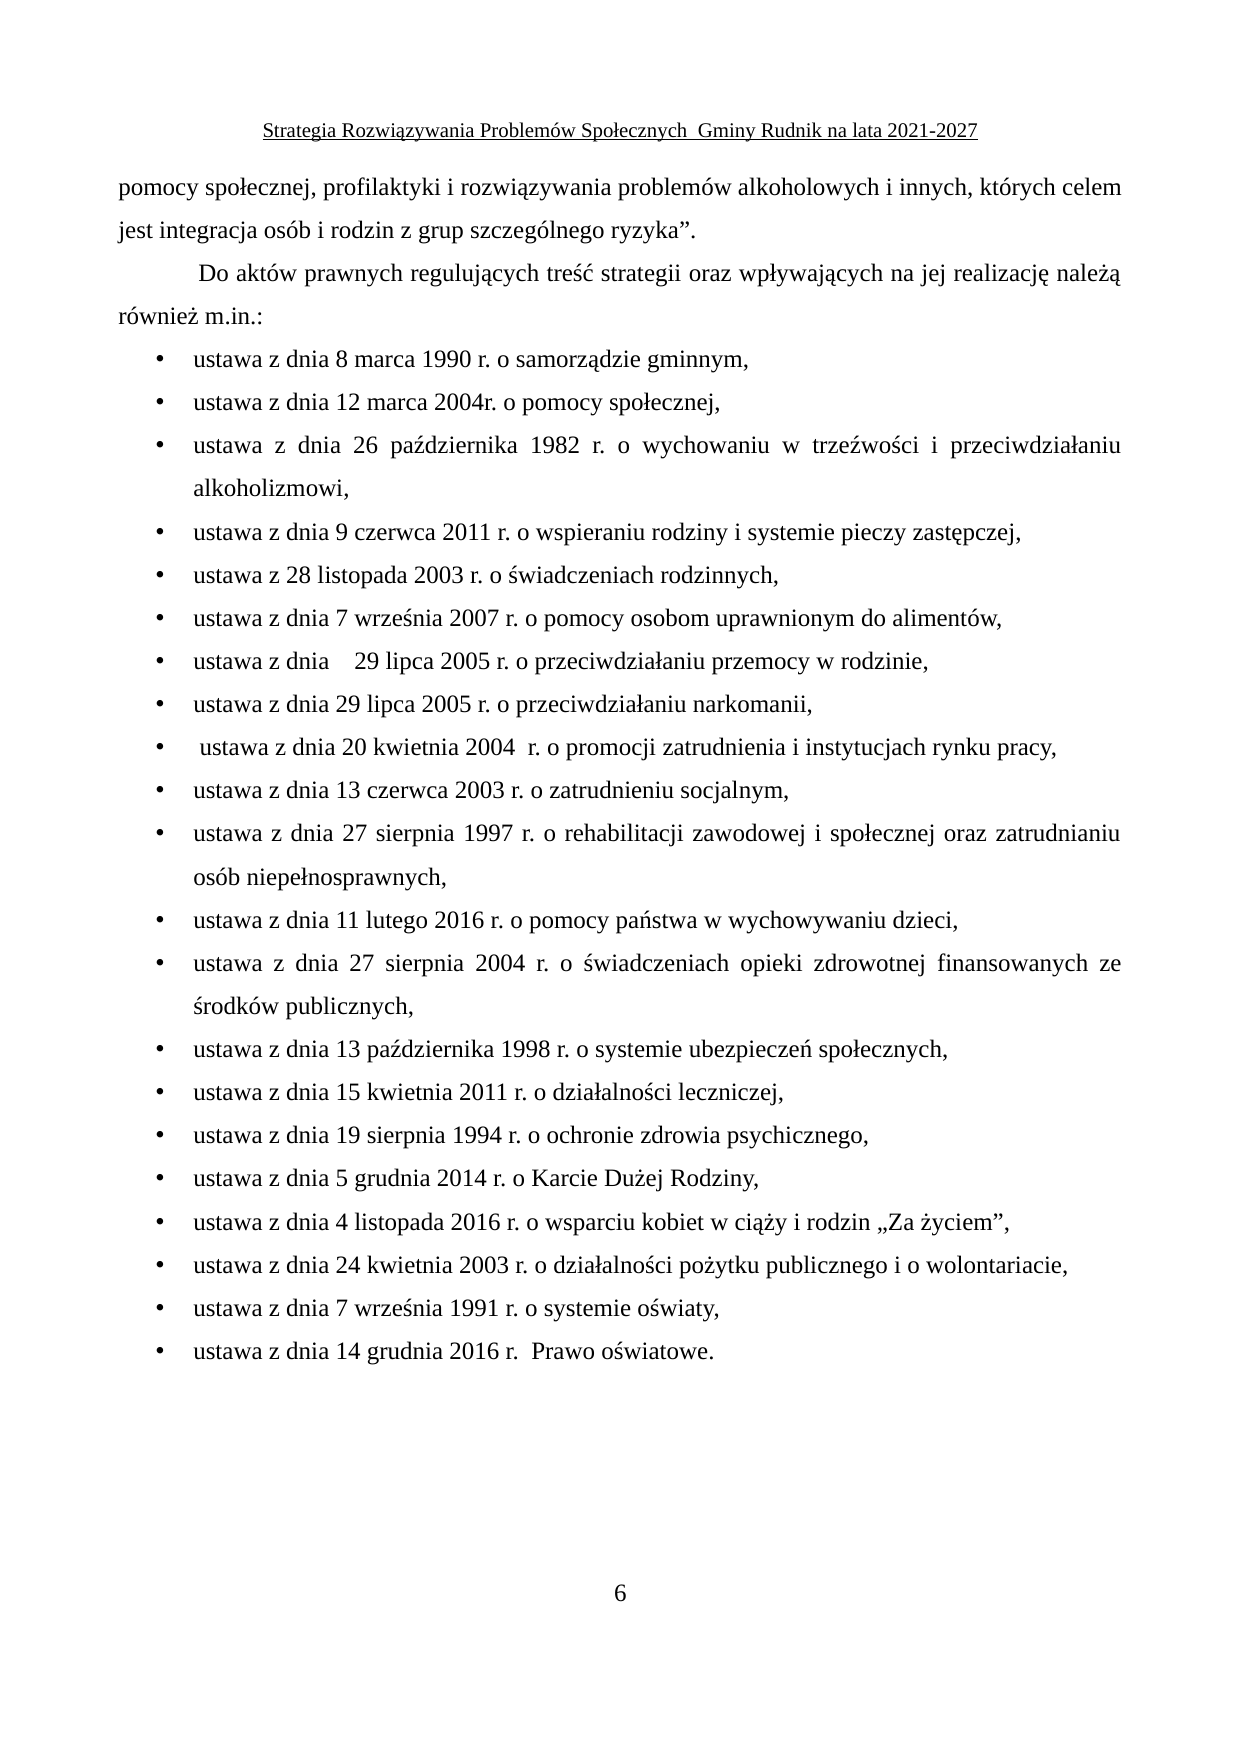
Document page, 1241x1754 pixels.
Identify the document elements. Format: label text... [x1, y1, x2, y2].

list ustawa z dnia 11 lutego 2016 r. o pomocy państwa w wychowywaniu dzieci, [156, 905, 1122, 933]
list ustawa z dnia 29 lipca 2005 r. o przeciwdziałaniu narkomanii, [156, 689, 1122, 718]
text pomocy społecznej, profilaktyki i rozwiązywania problemów alkoholowych i innych, których celem jest integracja osób i rodzin z grup szczególnego ryzyka”. [118, 172, 1122, 243]
list ustawa z dnia 5 grudnia 2014 r. o Karcie Dużej Rodziny, [156, 1163, 1122, 1192]
list ustawa z dnia 27 sierpnia 2004 r. o świadczeniach opieki zdrowotnej finansowanych ze środków publicznych, [156, 948, 1122, 1020]
list ustawa z dnia 19 sierpnia 1994 r. o ochronie zdrowia psychicznego, [156, 1120, 1122, 1149]
list ustawa z dnia 29 lipca 2005 r. o przeciwdziałaniu przemocy w rodzinie, [156, 646, 1122, 675]
list ustawa z dnia 13 czerwca 2003 r. o zatrudnieniu socjalnym, [156, 775, 1122, 804]
list ustawa z dnia 15 kwietnia 2011 r. o działalności leczniczej, [156, 1077, 1122, 1106]
list ustawa z 28 listopada 2003 r. o świadczeniach rodzinnych, [156, 560, 1122, 588]
list ustawa z dnia 8 marca 1990 r. o samorządzie gminnym, [156, 344, 1122, 373]
list ustawa z dnia 20 kwietnia 2004 r. o promocji zatrudnienia i instytucjach rynku pracy, [156, 732, 1122, 761]
list ustawa z dnia 27 sierpnia 1997 r. o rehabilitacji zawodowej i społecznej oraz zatrudnianiu osób niepełnosprawnych, [156, 818, 1122, 890]
list ustawa z dnia 7 września 2007 r. o pomocy osobom uprawnionym do alimentów, [156, 603, 1122, 632]
list ustawa z dnia 24 kwietnia 2003 r. o działalności pożytku publicznego i o wolontariacie, [156, 1250, 1122, 1278]
list ustawa z dnia 9 czerwca 2011 r. o wspieraniu rodziny i systemie pieczy zastępczej, [156, 517, 1122, 545]
list ustawa z dnia 4 listopada 2016 r. o wsparciu kobiet w ciąży i rodzin „Za życiem”, [156, 1207, 1122, 1235]
list ustawa z dnia 14 grudnia 2016 r. Prawo oświatowe. [156, 1336, 1122, 1365]
list ustawa z dnia 13 października 1998 r. o systemie ubezpieczeń społecznych, [156, 1034, 1122, 1063]
text Do aktów prawnych regulujących treść strategii oraz wpływających na jej realizację należą również m.in.: [118, 258, 1122, 330]
list ustawa z dnia 12 marca 2004r. o pomocy społecznej, [156, 387, 1122, 416]
list ustawa z dnia 7 września 1991 r. o systemie oświaty, [156, 1293, 1122, 1322]
list ustawa z dnia 26 października 1982 r. o wychowaniu w trzeźwości i przeciwdziałaniu alkoholizmowi, [156, 430, 1122, 502]
